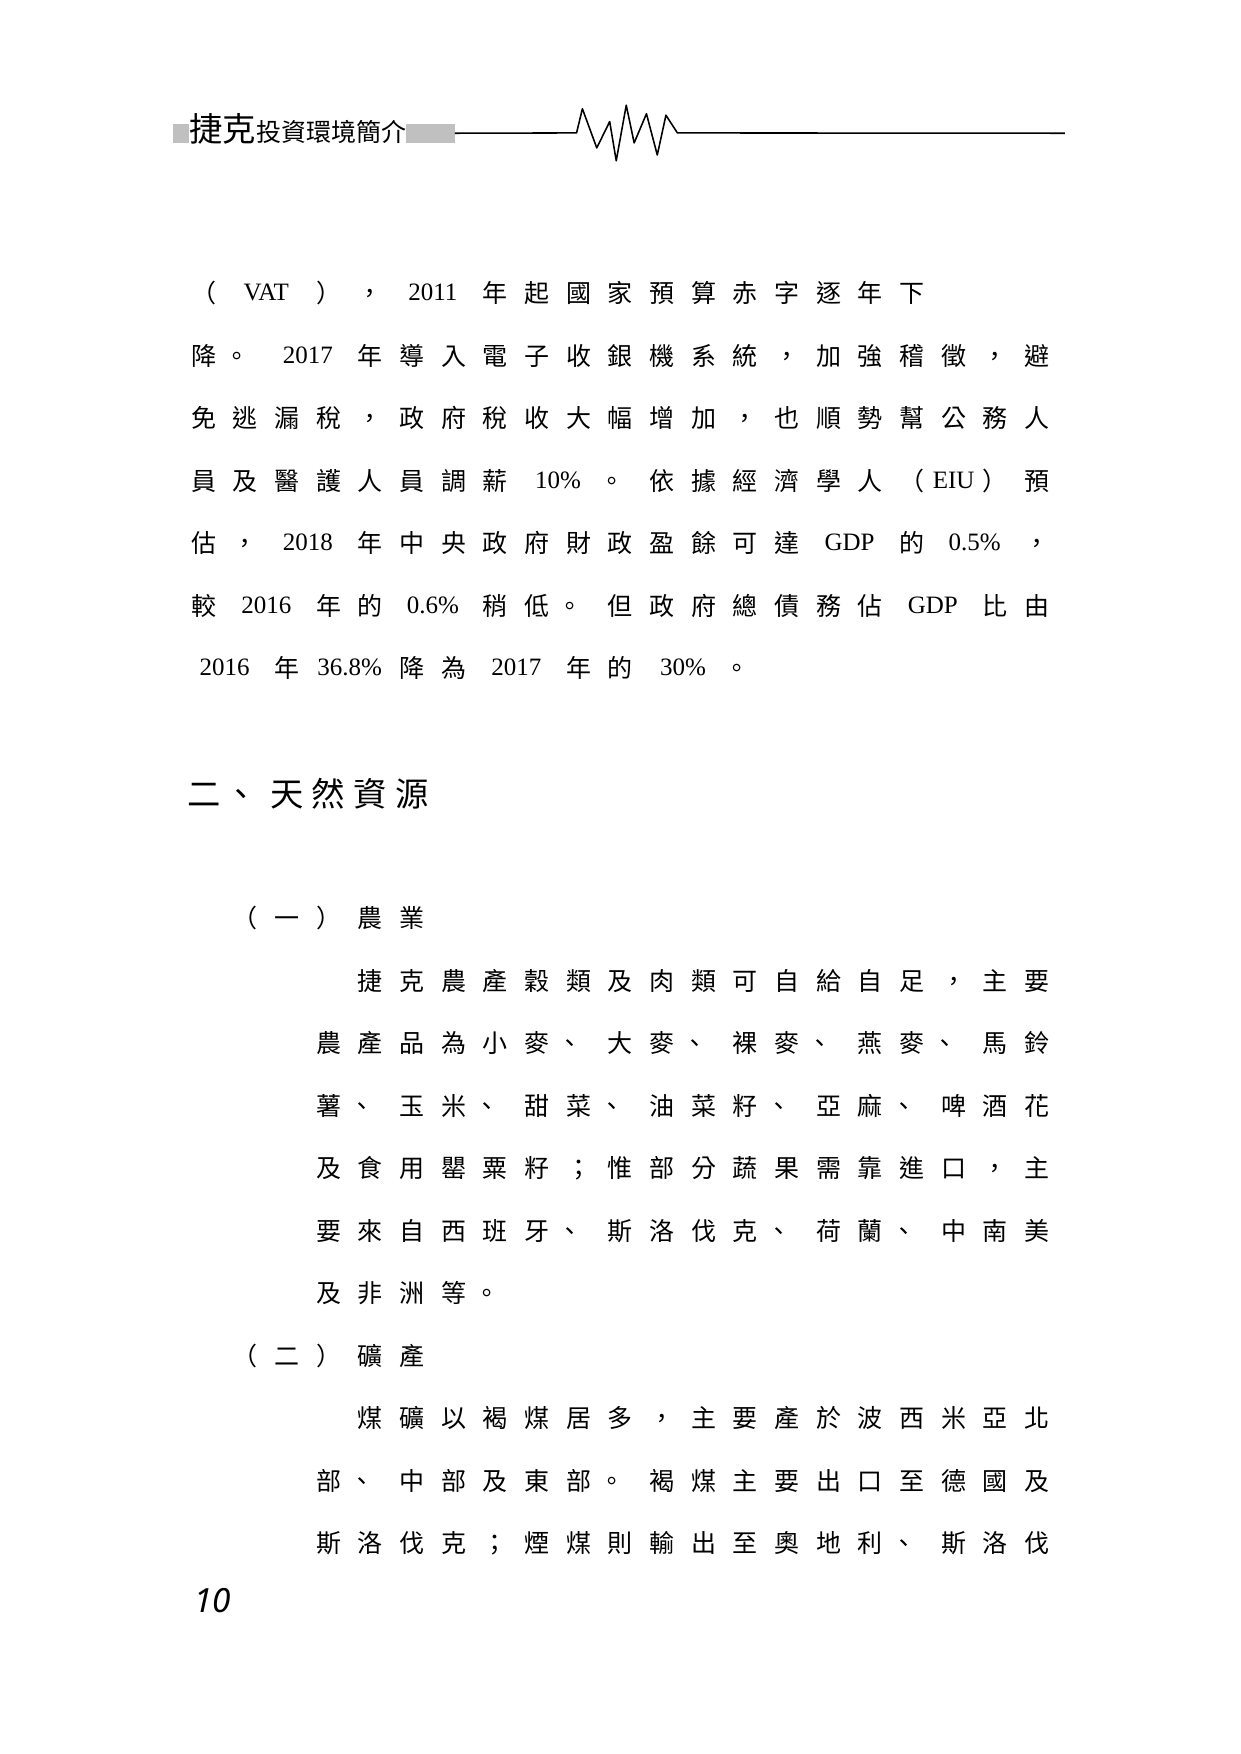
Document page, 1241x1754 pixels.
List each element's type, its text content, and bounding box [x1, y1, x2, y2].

text 煤礦以褐煤居多，主要產於波西米亞北部、中部及東部。褐煤主要出口至德國及斯洛伐克；煙煤則輸出至奧地利、斯洛伐 [281, 1375, 1058, 1563]
text （VAT），2011年起國家預算赤字逐年下降。2017年導入電子收銀機系統，加強稽徵，避免逃漏稅，政府稅收大幅增加，也順勢幫公務人員及醫護人員調薪10%。依據經濟學人（EIU）預估，2018年中央政府財政盈餘可達GDP的0.5%，較2016年的0.6%稍低。但政府總債務佔GDP比由2016年36.8%降為2017年的30%。 [183, 250, 1058, 688]
text 二、天然資源 [183, 750, 1058, 813]
text 捷克農產穀類及肉類可自給自足，主要農產品為小麥、大麥、裸麥、燕麥、馬鈴薯、玉米、甜菜、油菜籽、亞麻、啤酒花及食用罌粟籽；惟部分蔬果需靠進口，主要來自西班牙、斯洛伐克、荷蘭、中南美及非洲等。 [281, 938, 1058, 1313]
text （二）礦產 [207, 1313, 1058, 1375]
text （一）農業 [207, 875, 1058, 938]
